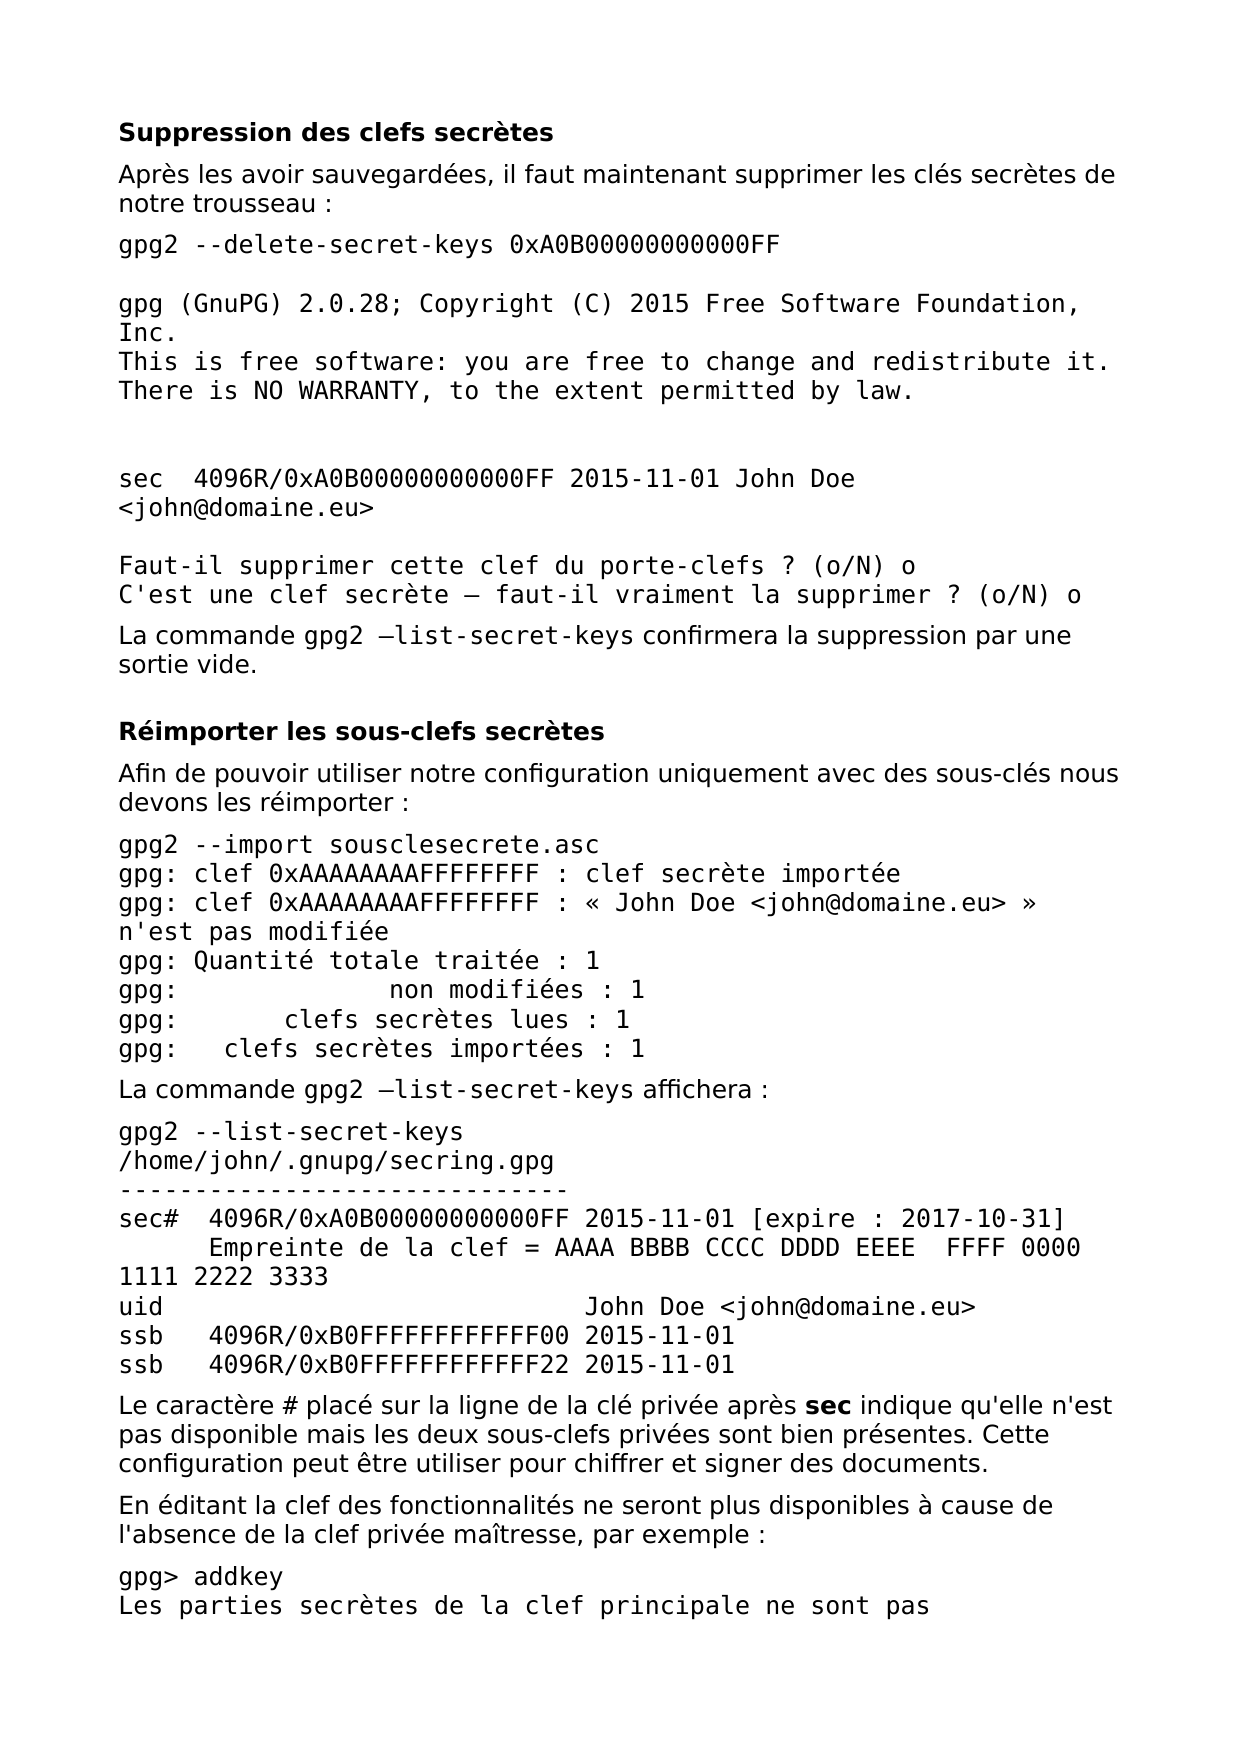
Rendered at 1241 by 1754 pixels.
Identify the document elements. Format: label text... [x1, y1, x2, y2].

text Afin de pouvoir utiliser notre configuration uniquement avec des sous-clés nous devons les réimporter : [118, 759, 1122, 817]
subtitle Réimporter les sous-clefs secrètes [118, 717, 1122, 747]
subtitle Suppression des clefs secrètes [118, 118, 1122, 147]
text La commande gpg2 –list-secret-keys affichera : [118, 1075, 1122, 1104]
text gpg2 --import sousclesecrete.asc gpg: clef 0xAAAAAAAAFFFFFFFF : clef secrète importée gpg: clef 0xAAAAAAAAFFFFFFFF : « John Doe <john@domaine.eu> » n'est pas modifiée gpg: Quantité totale traitée : 1 gpg: non modifiées : 1 gpg: clefs secrètes lues : 1 gpg: clefs secrètes importées : 1 [118, 830, 1122, 1063]
text Après les avoir sauvegardées, il faut maintenant supprimer les clés secrètes de notre trousseau : [118, 160, 1122, 218]
text gpg2 --list-secret-keys /home/john/.gnupg/secring.gpg ------------------------------ sec# 4096R/0xA0B00000000000FF 2015-11-01 [expire : 2017-10-31] Empreinte de la clef = AAAA BBBB CCCC DDDD EEEE FFFF 0000 1111 2222 3333 uid John Doe <john@domaine.eu> ssb 4096R/0xB0FFFFFFFFFFFF00 2015-11-01 ssb 4096R/0xB0FFFFFFFFFFFF22 2015-11-01 [118, 1117, 1122, 1379]
text Le caractère # placé sur la ligne de la clé privée après sec indique qu'elle n'est pas disponible mais les deux sous-clefs privées sont bien présentes. Cette configuration peut être utiliser pour chiffrer et signer des documents. [118, 1391, 1122, 1478]
text La commande gpg2 –list-secret-keys confirmera la suppression par une sortie vide. [118, 622, 1122, 680]
text gpg2 --delete-secret-keys 0xA0B00000000000FF gpg (GnuPG) 2.0.28; Copyright (C) 2015 Free Software Foundation, Inc. This is free software: you are free to change and redistribute it. There is NO WARRANTY, to the extent permitted by law. sec 4096R/0xA0B00000000000FF 2015-11-01 John Doe <john@domaine.eu> Faut-il supprimer cette clef du porte-clefs ? (o/N) o C'est une clef secrète — faut-il vraiment la supprimer ? (o/N) o [118, 231, 1122, 610]
text En éditant la clef des fonctionnalités ne seront plus disponibles à cause de l'absence de la clef privée maîtresse, par exemple : [118, 1491, 1122, 1549]
text gpg> addkey Les parties secrètes de la clef principale ne sont pas [118, 1562, 1122, 1620]
